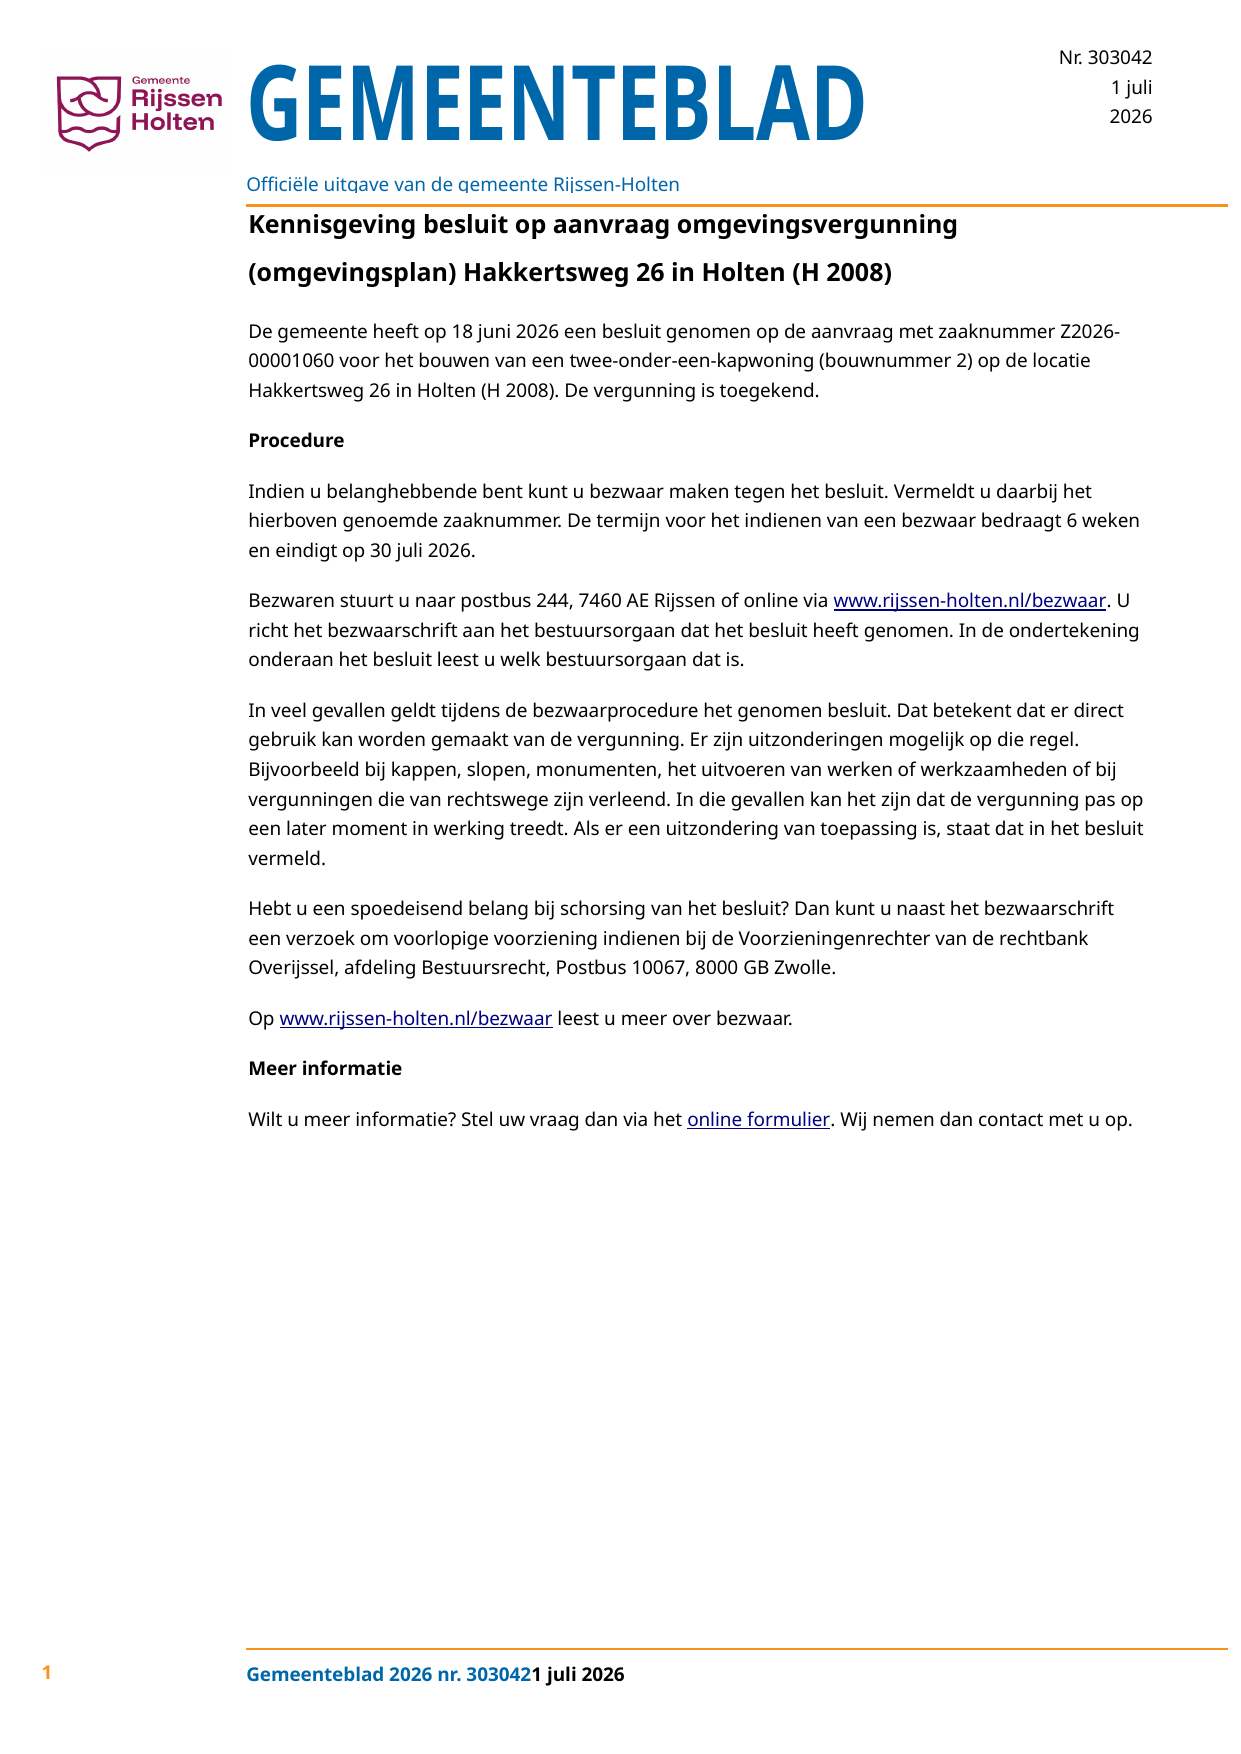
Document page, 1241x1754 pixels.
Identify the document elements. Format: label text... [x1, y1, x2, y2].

text Kennisgeving besluit op aanvraag omgevingsvergunning (omgevingsplan) Hakkertsweg 26 in Holten (H 2008) [248, 207, 1152, 288]
picture [41, 47, 231, 172]
text Hebt u een spoedeisend belang bij schorsing van het besluit? Dan kunt u naast het bezwaarschrift een verzoek om voorlopige voorziening indienen bij de Voorzieningenrechter van de rechtbank Overijssel, afdeling Bestuursrecht, Postbus 10067, 8000 GB Zwolle. [248, 895, 1152, 980]
text De gemeente heeft op 18 juni 2026 een besluit genomen op de aanvraag met zaaknummer Z2026-00001060 voor het bouwen van een twee-onder-een-kapwoning (bouwnummer 2) op de locatie Hakkertsweg 26 in Holten (H 2008). De vergunning is toegekend. [248, 318, 1152, 403]
text Bezwaren stuurt u naar postbus 244, 7460 AE Rijssen of online via www.rijssen-holten.nl/bezwaar. U richt het bezwaarschrift aan het bestuursorgaan dat het besluit heeft genomen. In de ondertekening onderaan het besluit leest u welk bestuursorgaan dat is. [248, 587, 1152, 672]
text Procedure [248, 427, 1152, 453]
text Wilt u meer informatie? Stel uw vraag dan via het online formulier. Wij nemen dan contact met u op. [248, 1106, 1152, 1132]
text In veel gevallen geldt tijdens de bezwaarprocedure het genomen besluit. Dat betekent dat er direct gebruik kan worden gemaakt van de vergunning. Er zijn uitzonderingen mogelijk op die regel. Bijvoorbeeld bij kappen, slopen, monumenten, het uitvoeren van werken of werkzaamheden of bij vergunningen die van rechtswege zijn verleend. In die gevallen kan het zijn dat de vergunning pas op een later moment in werking treedt. Als er een uitzondering van toepassing is, staat dat in het besluit vermeld. [248, 697, 1152, 871]
text Indien u belanghebbende bent kunt u bezwaar maken tegen het besluit. Vermeldt u daarbij het hierboven genoemde zaaknummer. De termijn voor het indienen van een bezwaar bedraagt 6 weken en eindigt op 30 juli 2026. [248, 478, 1152, 563]
text Op www.rijssen-holten.nl/bezwaar leest u meer over bezwaar. [248, 1005, 1152, 1031]
text Meer informatie [248, 1055, 1152, 1081]
